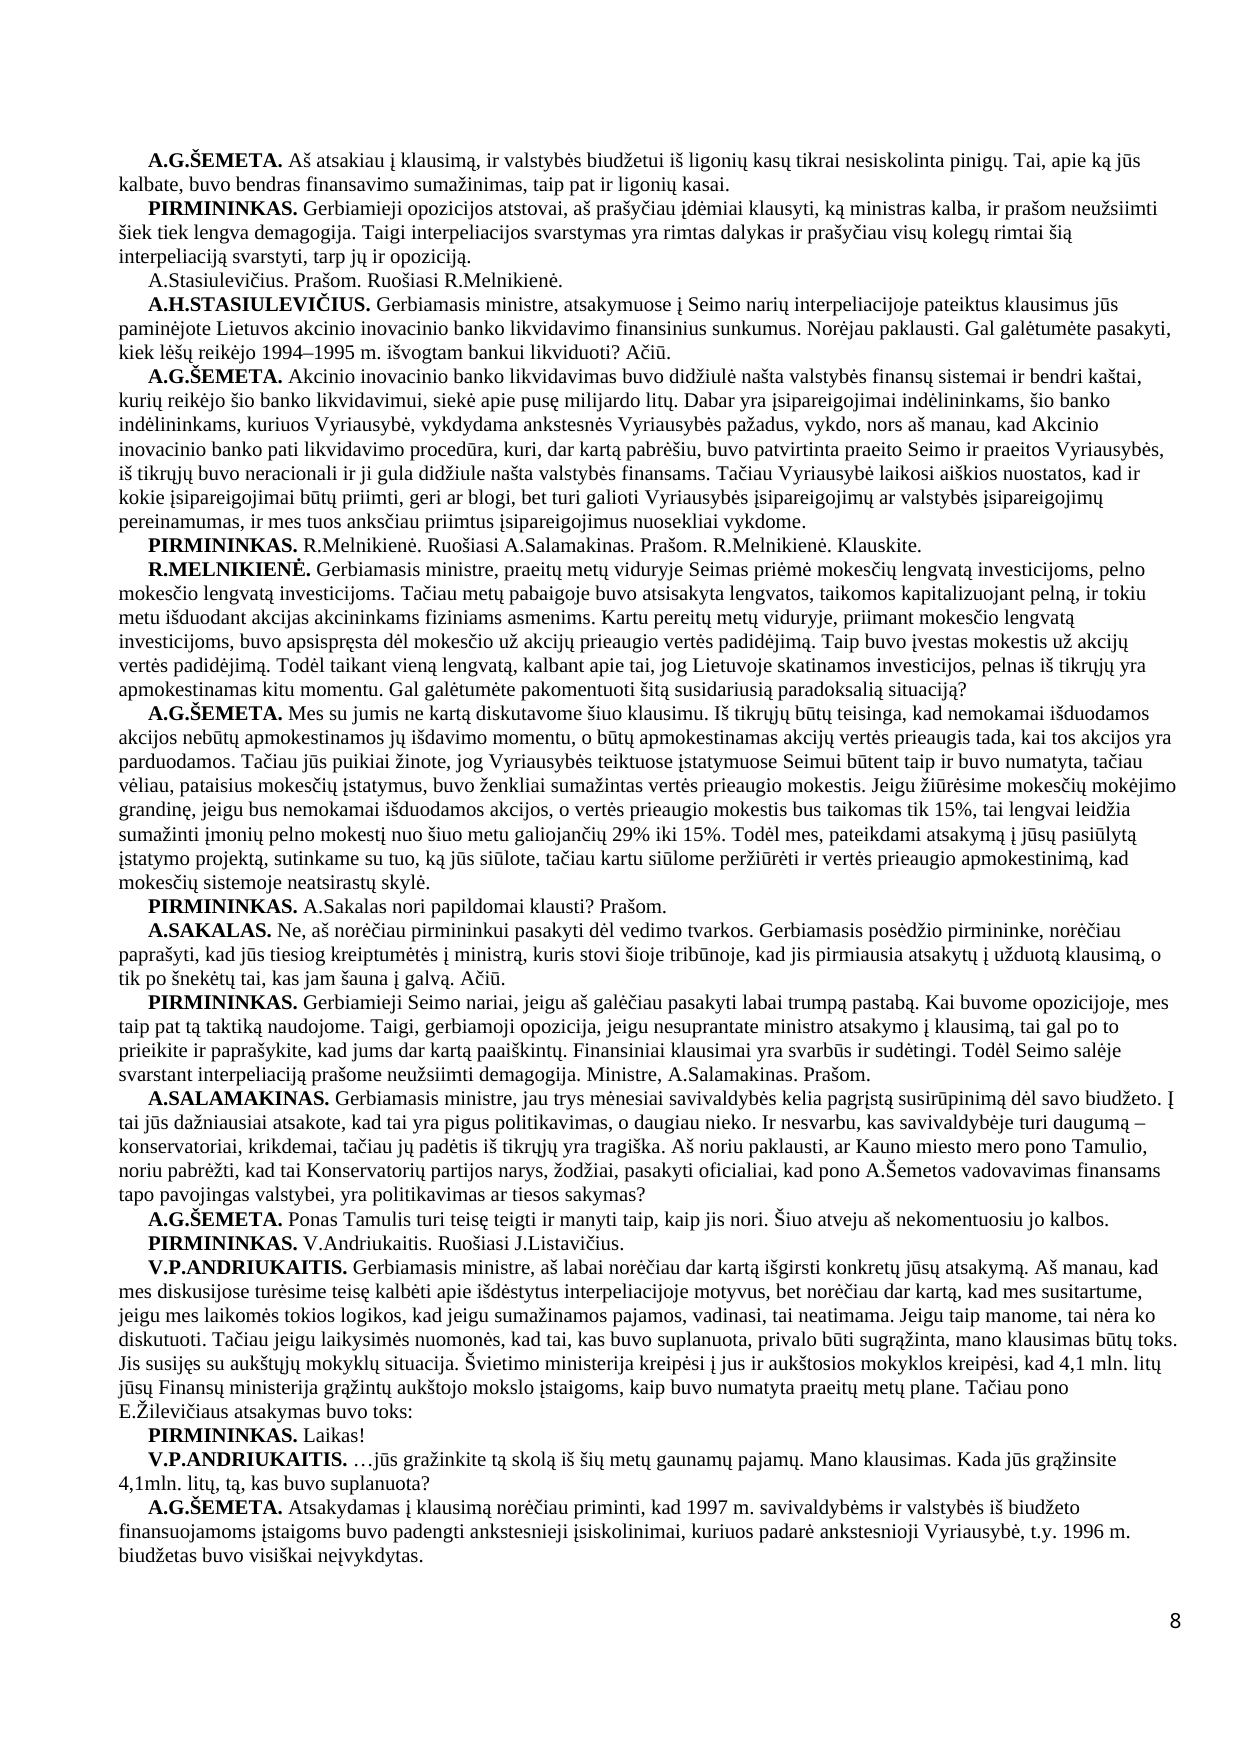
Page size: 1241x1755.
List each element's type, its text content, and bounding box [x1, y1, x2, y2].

text A.H.STASIULEVIČIUS. Gerbiamasis ministre, atsakymuose į Seimo narių interpeliacijoje pateiktus klausimus jūs paminėjote Lietuvos akcinio inovacinio banko likvidavimo finansinius sunkumus. Norėjau paklausti. Gal galėtumėte pasakyti, kiek lėšų reikėjo 1994–1995 m. išvogtam bankui likviduoti? Ačiū. [118, 292, 1181, 364]
text A.G.ŠEMETA. Aš atsakiau į klausimą, ir valstybės biudžetui iš ligonių kasų tikrai nesiskolinta pinigų. Tai, apie ką jūs kalbate, buvo bendras finansavimo sumažinimas, taip pat ir ligonių kasai. [118, 148, 1181, 196]
text A.SALAMAKINAS. Gerbiamasis ministre, jau trys mėnesiai savivaldybės kelia pagrįstą susirūpinimą dėl savo biudžeto. Į tai jūs dažniausiai atsakote, kad tai yra pigus politikavimas, o daugiau nieko. Ir nesvarbu, kas savivaldybėje turi daugumą – konservatoriai, krikdemai, tačiau jų padėtis iš tikrųjų yra tragiška. Aš noriu paklausti, ar Kauno miesto mero pono Tamulio, noriu pabrėžti, kad tai Konservatorių partijos narys, žodžiai, pasakyti oficialiai, kad pono A.Šemetos vadovavimas finansams tapo pavojingas valstybei, yra politikavimas ar tiesos sakymas? [118, 1086, 1181, 1206]
text PIRMININKAS. Gerbiamieji opozicijos atstovai, aš prašyčiau įdėmiai klausyti, ką ministras kalba, ir prašom neužsiimti šiek tiek lengva demagogija. Taigi interpeliacijos svarstymas yra rimtas dalykas ir prašyčiau visų kolegų rimtai šią interpeliaciją svarstyti, tarp jų ir opoziciją. [118, 196, 1181, 268]
text PIRMININKAS. V.Andriukaitis. Ruošiasi J.Listavičius. [118, 1231, 1181, 1254]
text A.G.ŠEMETA. Mes su jumis ne kartą diskutavome šiuo klausimu. Iš tikrųjų būtų teisinga, kad nemokamai išduodamos akcijos nebūtų apmokestinamos jų išdavimo momentu, o būtų apmokestinamas akcijų vertės prieaugis tada, kai tos akcijos yra parduodamos. Tačiau jūs puikiai žinote, jog Vyriausybės teiktuose įstatymuose Seimui būtent taip ir buvo numatyta, tačiau vėliau, pataisius mokesčių įstatymus, buvo ženkliai sumažintas vertės prieaugio mokestis. Jeigu žiūrėsime mokesčių mokėjimo grandinę, jeigu bus nemokamai išduodamos akcijos, o vertės prieaugio mokestis bus taikomas tik 15%, tai lengvai leidžia sumažinti įmonių pelno mokestį nuo šiuo metu galiojančių 29% iki 15%. Todėl mes, pateikdami atsakymą į jūsų pasiūlytą įstatymo projektą, sutinkame su tuo, ką jūs siūlote, tačiau kartu siūlome peržiūrėti ir vertės prieaugio apmokestinimą, kad mokesčių sistemoje neatsirastų skylė. [118, 701, 1181, 894]
text V.P.ANDRIUKAITIS. …jūs gražinkite tą skolą iš šių metų gaunamų pajamų. Mano klausimas. Kada jūs grąžinsite 4,1mln. litų, tą, kas buvo suplanuota? [118, 1447, 1181, 1495]
text V.P.ANDRIUKAITIS. Gerbiamasis ministre, aš labai norėčiau dar kartą išgirsti konkretų jūsų atsakymą. Aš manau, kad mes diskusijose turėsime teisę kalbėti apie išdėstytus interpeliacijoje motyvus, bet norėčiau dar kartą, kad mes susitartume, jeigu mes laikomės tokios logikos, kad jeigu sumažinamos pajamos, vadinasi, tai neatimama. Jeigu taip manome, tai nėra ko diskutuoti. Tačiau jeigu laikysimės nuomonės, kad tai, kas buvo suplanuota, privalo būti sugrąžinta, mano klausimas būtų toks. Jis susijęs su aukštųjų mokyklų situacija. Švietimo ministerija kreipėsi į jus ir aukštosios mokyklos kreipėsi, kad 4,1 mln. litų jūsų Finansų ministerija grąžintų aukštojo mokslo įstaigoms, kaip buvo numatyta praeitų metų plane. Tačiau pono E.Žilevičiaus atsakymas buvo toks: [118, 1254, 1181, 1423]
text PIRMININKAS. A.Sakalas nori papildomai klausti? Prašom. [118, 894, 1181, 918]
text A.G.ŠEMETA. Ponas Tamulis turi teisę teigti ir manyti taip, kaip jis nori. Šiuo atveju aš nekomentuosiu jo kalbos. [118, 1206, 1181, 1231]
text PIRMININKAS. Laikas! [118, 1423, 1181, 1447]
text A.G.ŠEMETA. Akcinio inovacinio banko likvidavimas buvo didžiulė našta valstybės finansų sistemai ir bendri kaštai, kurių reikėjo šio banko likvidavimui, siekė apie pusę milijardo litų. Dabar yra įsipareigojimai indėlininkams, šio banko indėlininkams, kuriuos Vyriausybė, vykdydama ankstesnės Vyriausybės pažadus, vykdo, nors aš manau, kad Akcinio inovacinio banko pati likvidavimo procedūra, kuri, dar kartą pabrėšiu, buvo patvirtinta praeito Seimo ir praeitos Vyriausybės, iš tikrųjų buvo neracionali ir ji gula didžiule našta valstybės finansams. Tačiau Vyriausybė laikosi aiškios nuostatos, kad ir kokie įsipareigojimai būtų priimti, geri ar blogi, bet turi galioti Vyriausybės įsipareigojimų ar valstybės įsipareigojimų pereinamumas, ir mes tuos anksčiau priimtus įsipareigojimus nuosekliai vykdome. [118, 364, 1181, 533]
text PIRMININKAS. Gerbiamieji Seimo nariai, jeigu aš galėčiau pasakyti labai trumpą pastabą. Kai buvome opozicijoje, mes taip pat tą taktiką naudojome. Taigi, gerbiamoji opozicija, jeigu nesuprantate ministro atsakymo į klausimą, tai gal po to prieikite ir paprašykite, kad jums dar kartą paaiškintų. Finansiniai klausimai yra svarbūs ir sudėtingi. Todėl Seimo salėje svarstant interpeliaciją prašome neužsiimti demagogija. Ministre, A.Salamakinas. Prašom. [118, 990, 1181, 1086]
text R.MELNIKIENĖ. Gerbiamasis ministre, praeitų metų viduryje Seimas priėmė mokesčių lengvatą investicijoms, pelno mokesčio lengvatą investicijoms. Tačiau metų pabaigoje buvo atsisakyta lengvatos, taikomos kapitalizuojant pelną, ir tokiu metu išduodant akcijas akcininkams fiziniams asmenims. Kartu pereitų metų viduryje, priimant mokesčio lengvatą investicijoms, buvo apsispręsta dėl mokesčio už akcijų prieaugio vertės padidėjimą. Taip buvo įvestas mokestis už akcijų vertės padidėjimą. Todėl taikant vieną lengvatą, kalbant apie tai, jog Lietuvoje skatinamos investicijos, pelnas iš tikrųjų yra apmokestinamas kitu momentu. Gal galėtumėte pakomentuoti šitą susidariusią paradoksalią situaciją? [118, 557, 1181, 701]
text A.SAKALAS. Ne, aš norėčiau pirmininkui pasakyti dėl vedimo tvarkos. Gerbiamasis posėdžio pirmininke, norėčiau paprašyti, kad jūs tiesiog kreiptumėtės į ministrą, kuris stovi šioje tribūnoje, kad jis pirmiausia atsakytų į užduotą klausimą, o tik po šnekėtų tai, kas jam šauna į galvą. Ačiū. [118, 918, 1181, 990]
text A.G.ŠEMETA. Atsakydamas į klausimą norėčiau priminti, kad 1997 m. savivaldybėms ir valstybės iš biudžeto finansuojamoms įstaigoms buvo padengti ankstesnieji įsiskolinimai, kuriuos padarė ankstesnioji Vyriausybė, t.y. 1996 m. biudžetas buvo visiškai neįvykdytas. [118, 1495, 1181, 1567]
text PIRMININKAS. R.Melnikienė. Ruošiasi A.Salamakinas. Prašom. R.Melnikienė. Klauskite. [118, 533, 1181, 557]
text A.Stasiulevičius. Prašom. Ruošiasi R.Melnikienė. [118, 268, 1181, 292]
